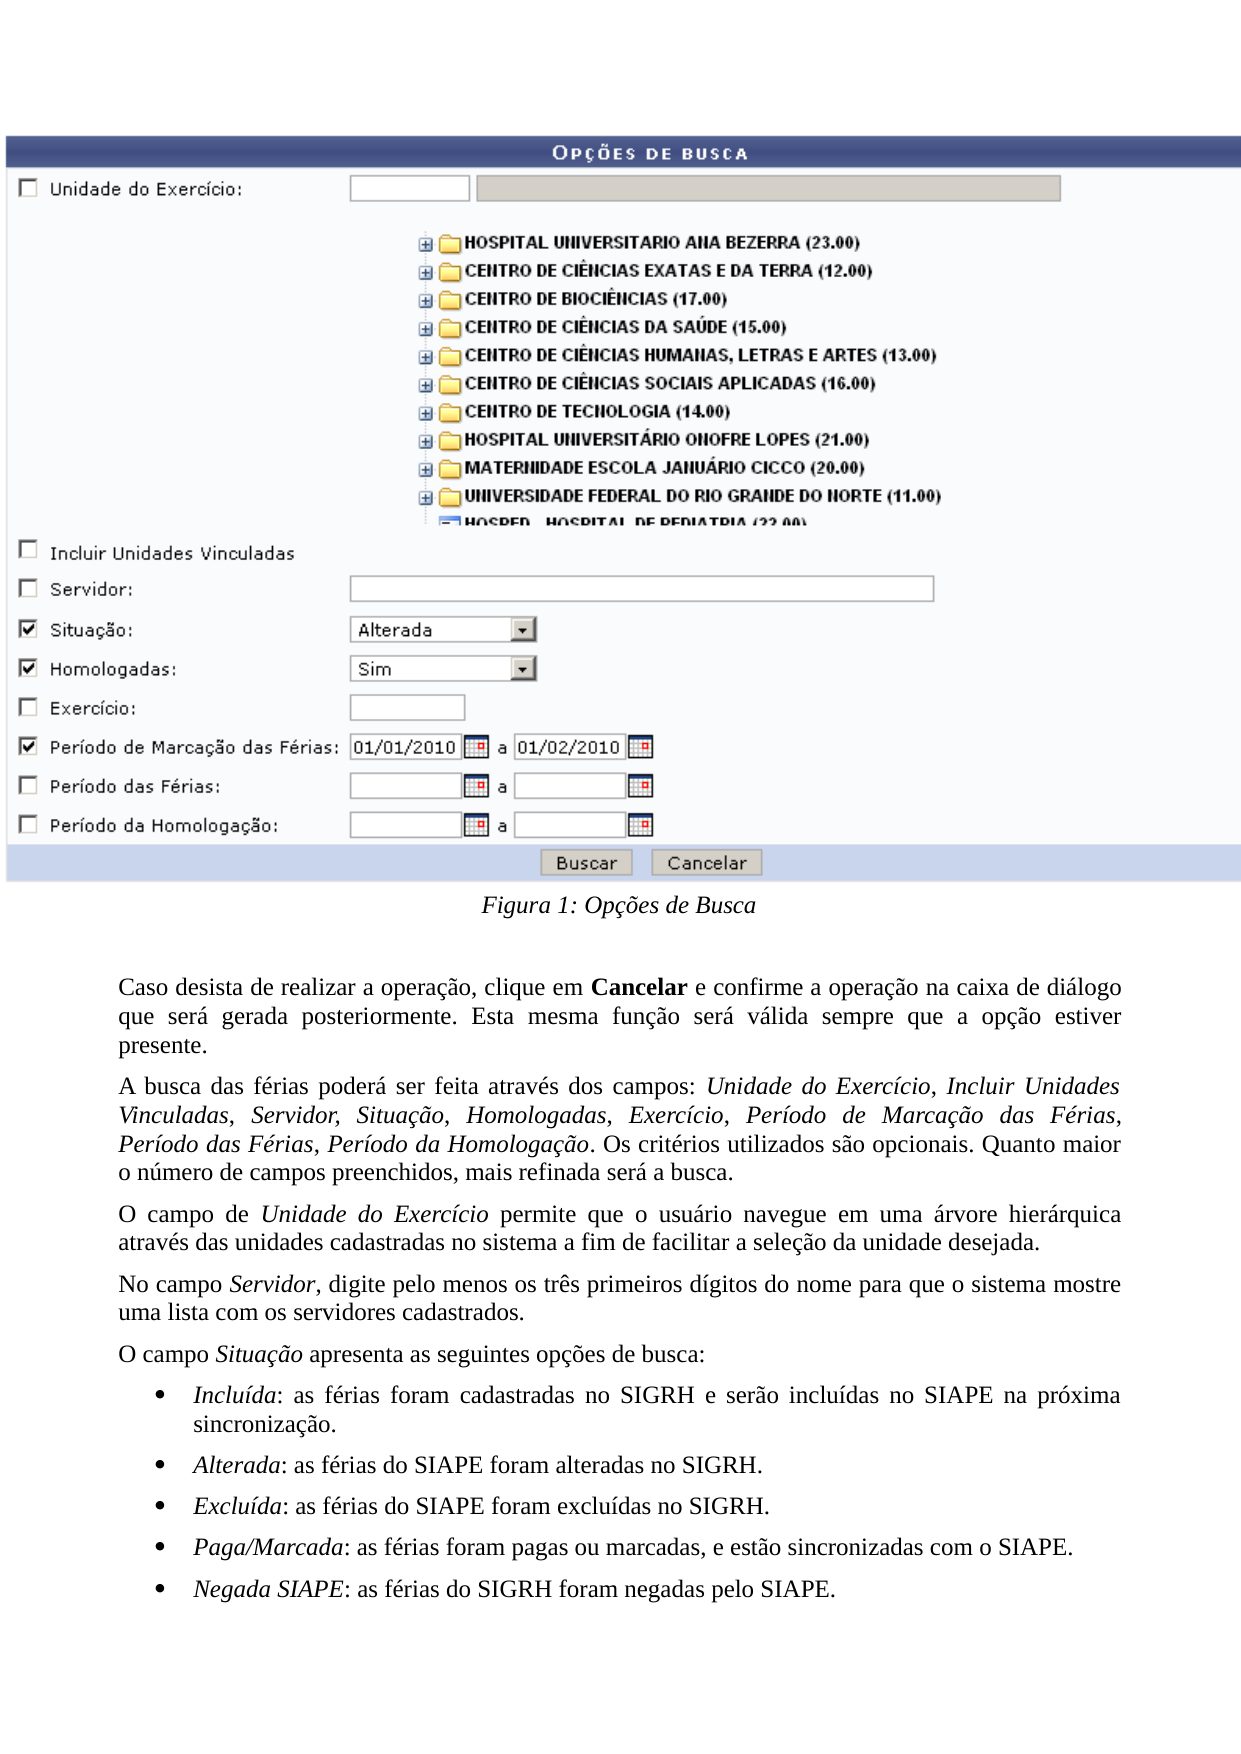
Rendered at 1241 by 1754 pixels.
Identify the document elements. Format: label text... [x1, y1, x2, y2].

text No campo Servidor, digite pelo menos os três primeiros dígitos do nome para que o sistema mostre uma lista com os servidores cadastrados. [118, 1269, 1122, 1326]
text O campo de Unidade do Exercício permite que o usuário navegue em uma árvore hierárquica através das unidades cadastradas no sistema a fim de facilitar a seleção da unidade desejada. [118, 1199, 1122, 1256]
text A busca das férias poderá ser feita através dos campos: Unidade do Exercício, Incluir Unidades Vinculadas, Servidor, Situação, Homologadas, Exercício, Período de Marcação das Férias, Período das Férias, Período da Homologação. Os critérios utilizados são opcionais. Quanto maior o número de campos preenchidos, mais refinada será a busca. [118, 1071, 1122, 1186]
list Negada SIAPE: as férias do SIGRH foram negadas pelo SIAPE. [156, 1574, 1122, 1602]
list Paga/Marcada: as férias foram pagas ou marcadas, e estão sincronizadas com o SIAPE. [156, 1532, 1122, 1561]
list Excluída: as férias do SIAPE foram excluídas no SIGRH. [156, 1491, 1122, 1520]
text Figura 1: Opções de Busca [0, 890, 1240, 919]
list Alterada: as férias do SIAPE foram alteradas no SIGRH. [156, 1450, 1122, 1479]
text Caso desista de realizar a operação, clique em Cancelar e confirme a operação na caixa de diálogo que será gerada posteriormente. Esta mesma função será válida sempre que a opção estiver presente. [118, 972, 1122, 1059]
list Incluída: as férias foram cadastradas no SIGRH e serão incluídas no SIAPE na próxima sincronização. [156, 1380, 1122, 1437]
text O campo Situação apresenta as seguintes opções de busca: [118, 1339, 1122, 1367]
